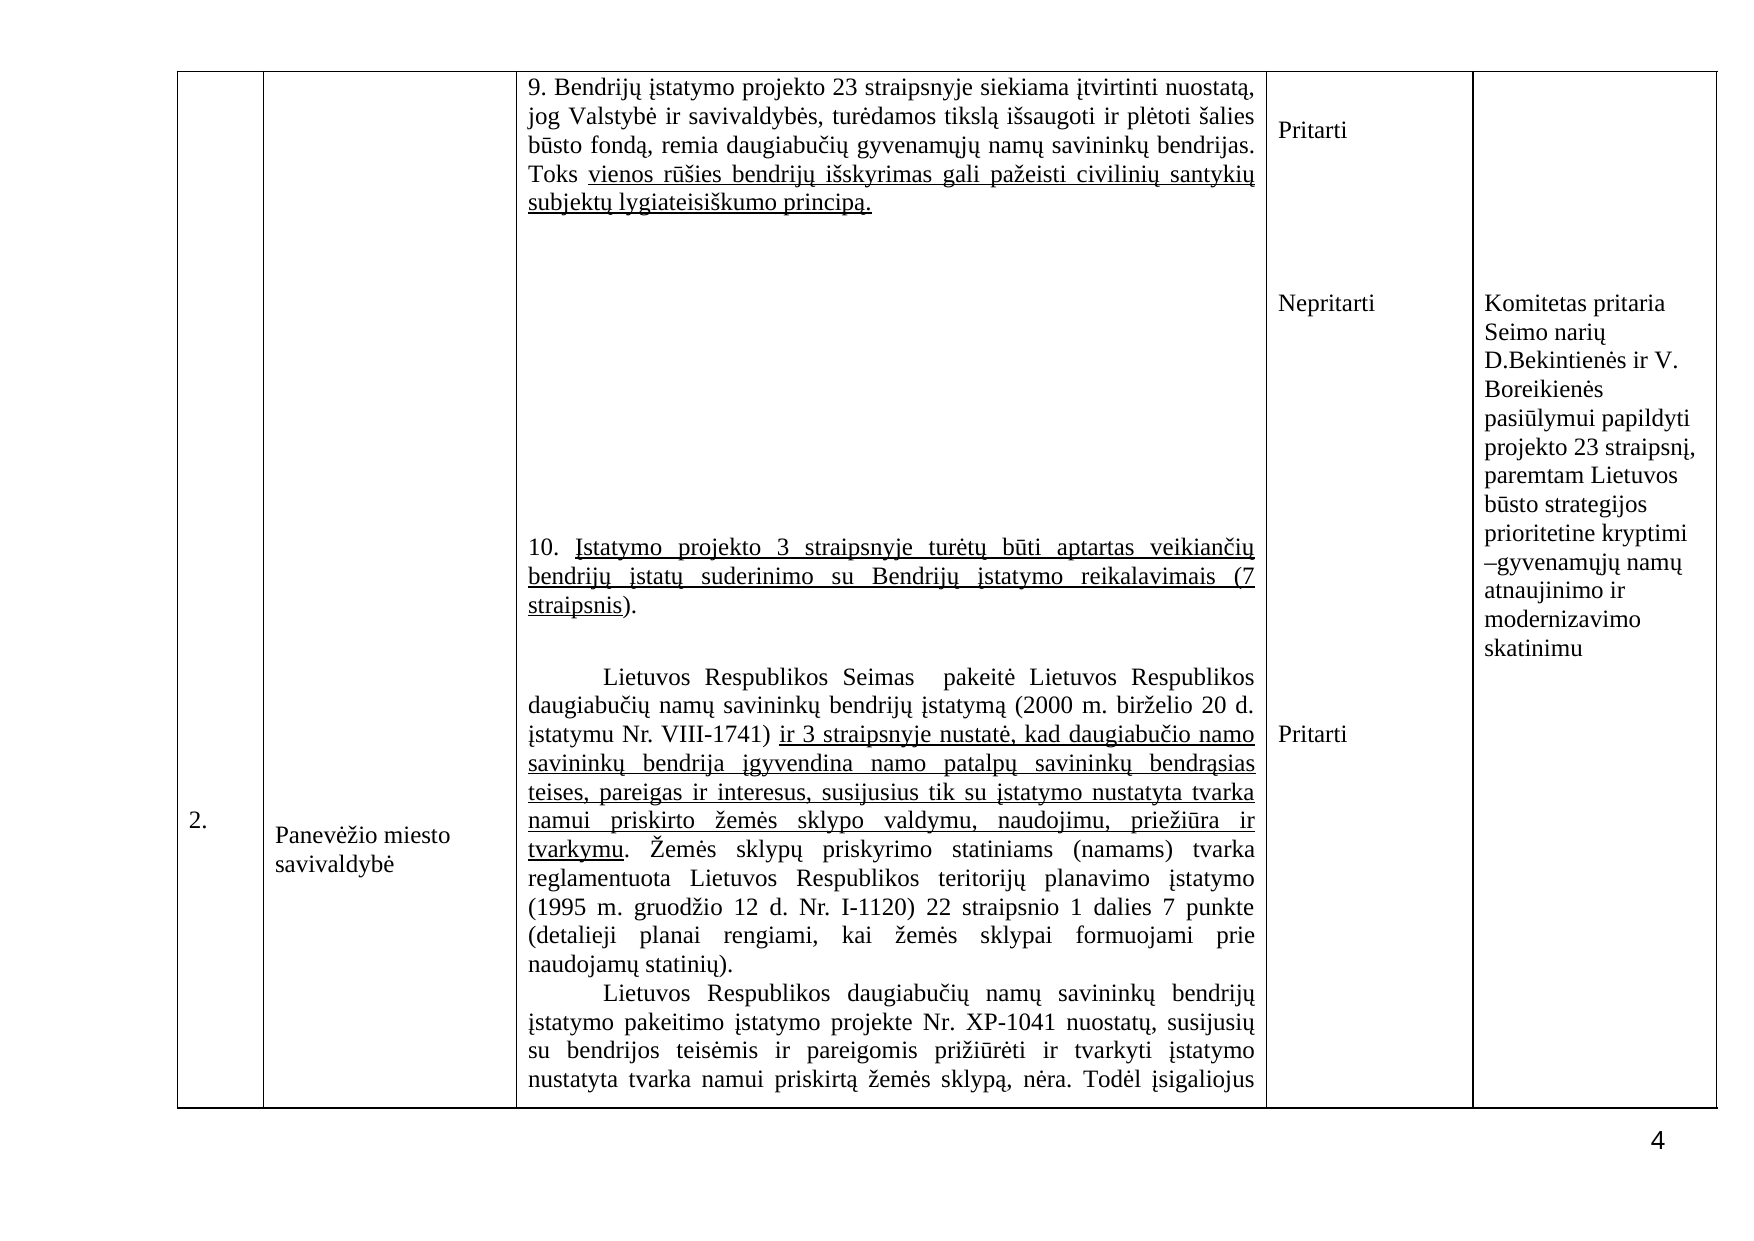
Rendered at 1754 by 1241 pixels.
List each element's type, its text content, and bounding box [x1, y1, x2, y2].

table_cell 2. [178, 72, 263, 1107]
table_cell Pritarti Nepritarti Pritarti [1267, 72, 1472, 1107]
table_cell Panevėžio miesto savivaldybė [264, 72, 516, 1107]
table_cell 9. Bendrijų įstatymo projekto 23 straipsnyje siekiama įtvirtinti nuostatą, jog Valstybė ir savivaldybės, turėdamos tikslą išsaugoti ir plėtoti šalies būsto fondą, remia daugiabučių gyvenamųjų namų savininkų bendrijas. Toks vienos rūšies bendrijų išskyrimas gali pažeisti civilinių santykių subjektų lygiateisiškumo principą. 10. Įstatymo projekto 3 straipsnyje turėtų būti aptartas veikiančių bendrijų įstatų suderinimo su Bendrijų įstatymo reikalavimais (7 straipsnis). Lietuvos Respublikos Seimas pakeitė Lietuvos Respublikos daugiabučių namų savininkų bendrijų įstatymą (2000 m. birželio 20 d. įstatymu Nr. VIII-1741) ir 3 straipsnyje nustatė, kad daugiabučio namo savininkų bendrija įgyvendina namo patalpų savininkų bendrąsias teises, pareigas ir interesus, susijusius tik su įstatymo nustatyta tvarka namui priskirto žemės sklypo valdymu, naudojimu, priežiūra ir tvarkymu. Žemės sklypų priskyrimo statiniams (namams) tvarka reglamentuota Lietuvos Respublikos teritorijų planavimo įstatymo (1995 m. gruodžio 12 d. Nr. I-1120) 22 straipsnio 1 dalies 7 punkte (detalieji planai rengiami, kai žemės sklypai formuojami prie naudojamų statinių). Lietuvos Respublikos daugiabučių namų savininkų bendrijų įstatymo pakeitimo įstatymo projekte Nr. XP-1041 nuostatų, susijusių su bendrijos teisėmis ir pareigomis prižiūrėti ir tvarkyti įstatymo nustatyta tvarka namui priskirtą žemės sklypą, nėra. Todėl įsigaliojus [517, 72, 1266, 1107]
table_cell Komitetas pritaria Seimo narių D.Bekintienės ir V. Boreikienės pasiūlymui papildyti projekto 23 straipsnį, paremtam Lietuvos būsto strategijos prioritetine kryptimi –gyvenamųjų namų atnaujinimo ir modernizavimo skatinimu [1474, 72, 1716, 1107]
